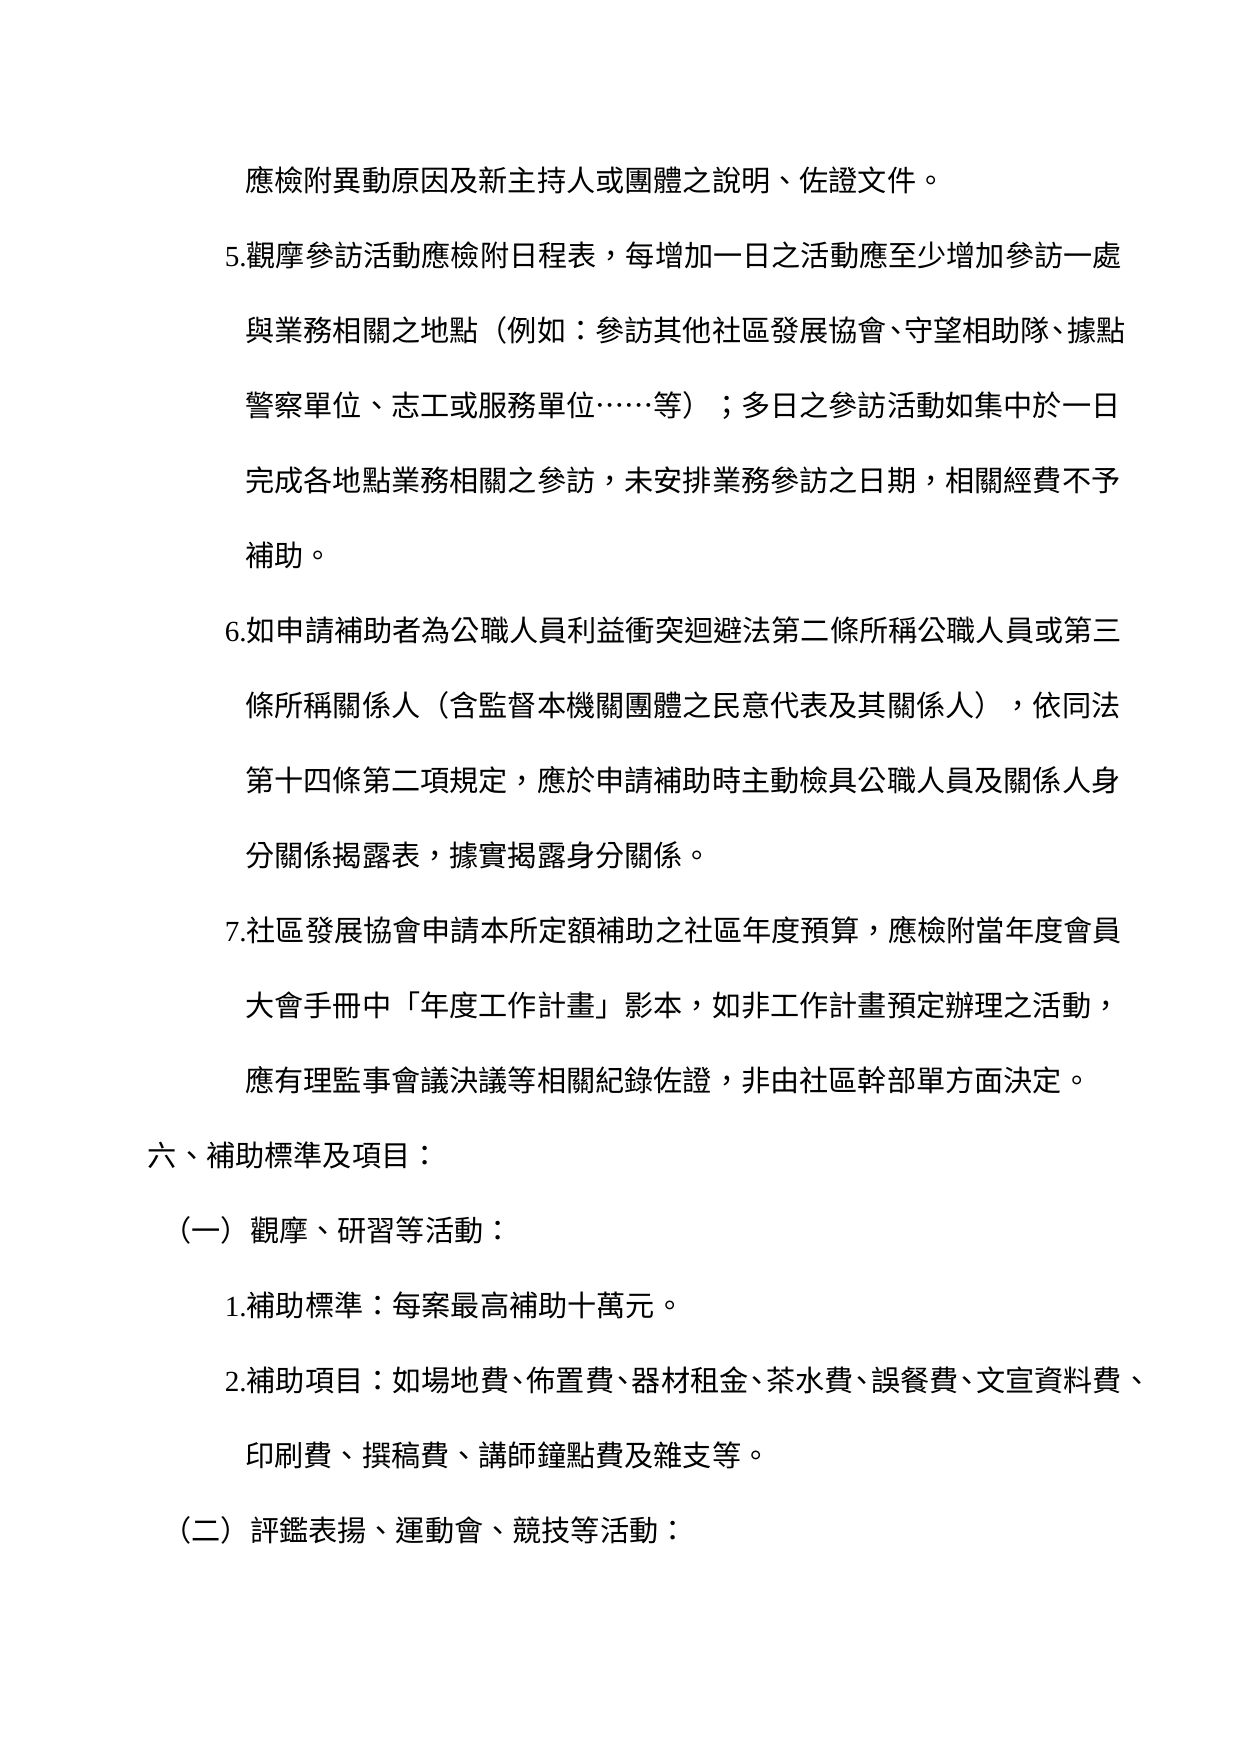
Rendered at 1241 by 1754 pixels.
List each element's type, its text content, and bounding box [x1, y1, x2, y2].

subtitle 補助項目：如場地費、佈置費、器材租金、茶水費、誤餐費、文宣資料費、印刷費、撰稿費、講師鐘點費及雜支等。 [224, 1341, 1122, 1491]
subtitle （一）觀摩、研習等活動： [162, 1191, 1122, 1266]
subtitle 大型活動外聘團體表演或聘請主持人，主持人費及表演費以每個團體2,000元為原則，申請單位內部班隊表演或內部人員主持活動不得請領費用，申請計畫書應檢附外聘主持人、表演團體相關說明文件，應檢附文件比照外聘講師辦理，核銷時如實際主持人、表演團體有異動，應檢附異動原因及新主持人或團體之說明、佐證文件。 [224, 141, 1122, 216]
subtitle 觀摩參訪活動應檢附日程表，每增加一日之活動應至少增加參訪一處與業務相關之地點（例如：參訪其他社區發展協會、守望相助隊、據點、警察單位、志工或服務單位……等）；多日之參訪活動如集中於一日完成各地點業務相關之參訪，未安排業務參訪之日期，相關經費不予補助。 [224, 216, 1122, 591]
subtitle 社區發展協會申請本所定額補助之社區年度預算，應檢附當年度會員大會手冊中「年度工作計畫」影本，如非工作計畫預定辦理之活動，應有理監事會議決議等相關紀錄佐證，非由社區幹部單方面決定。 [224, 891, 1122, 1116]
subtitle 如申請補助者為公職人員利益衝突迴避法第二條所稱公職人員或第三條所稱關係人（含監督本機關團體之民意代表及其關係人），依同法第十四條第二項規定，應於申請補助時主動檢具公職人員及關係人身分關係揭露表，據實揭露身分關係。 [224, 591, 1122, 891]
subtitle （二）評鑑表揚、運動會、競技等活動： [162, 1491, 1122, 1566]
subtitle 補助標準：每案最高補助十萬元。 [224, 1266, 1122, 1341]
subtitle 六、補助標準及項目： [148, 1116, 1122, 1191]
